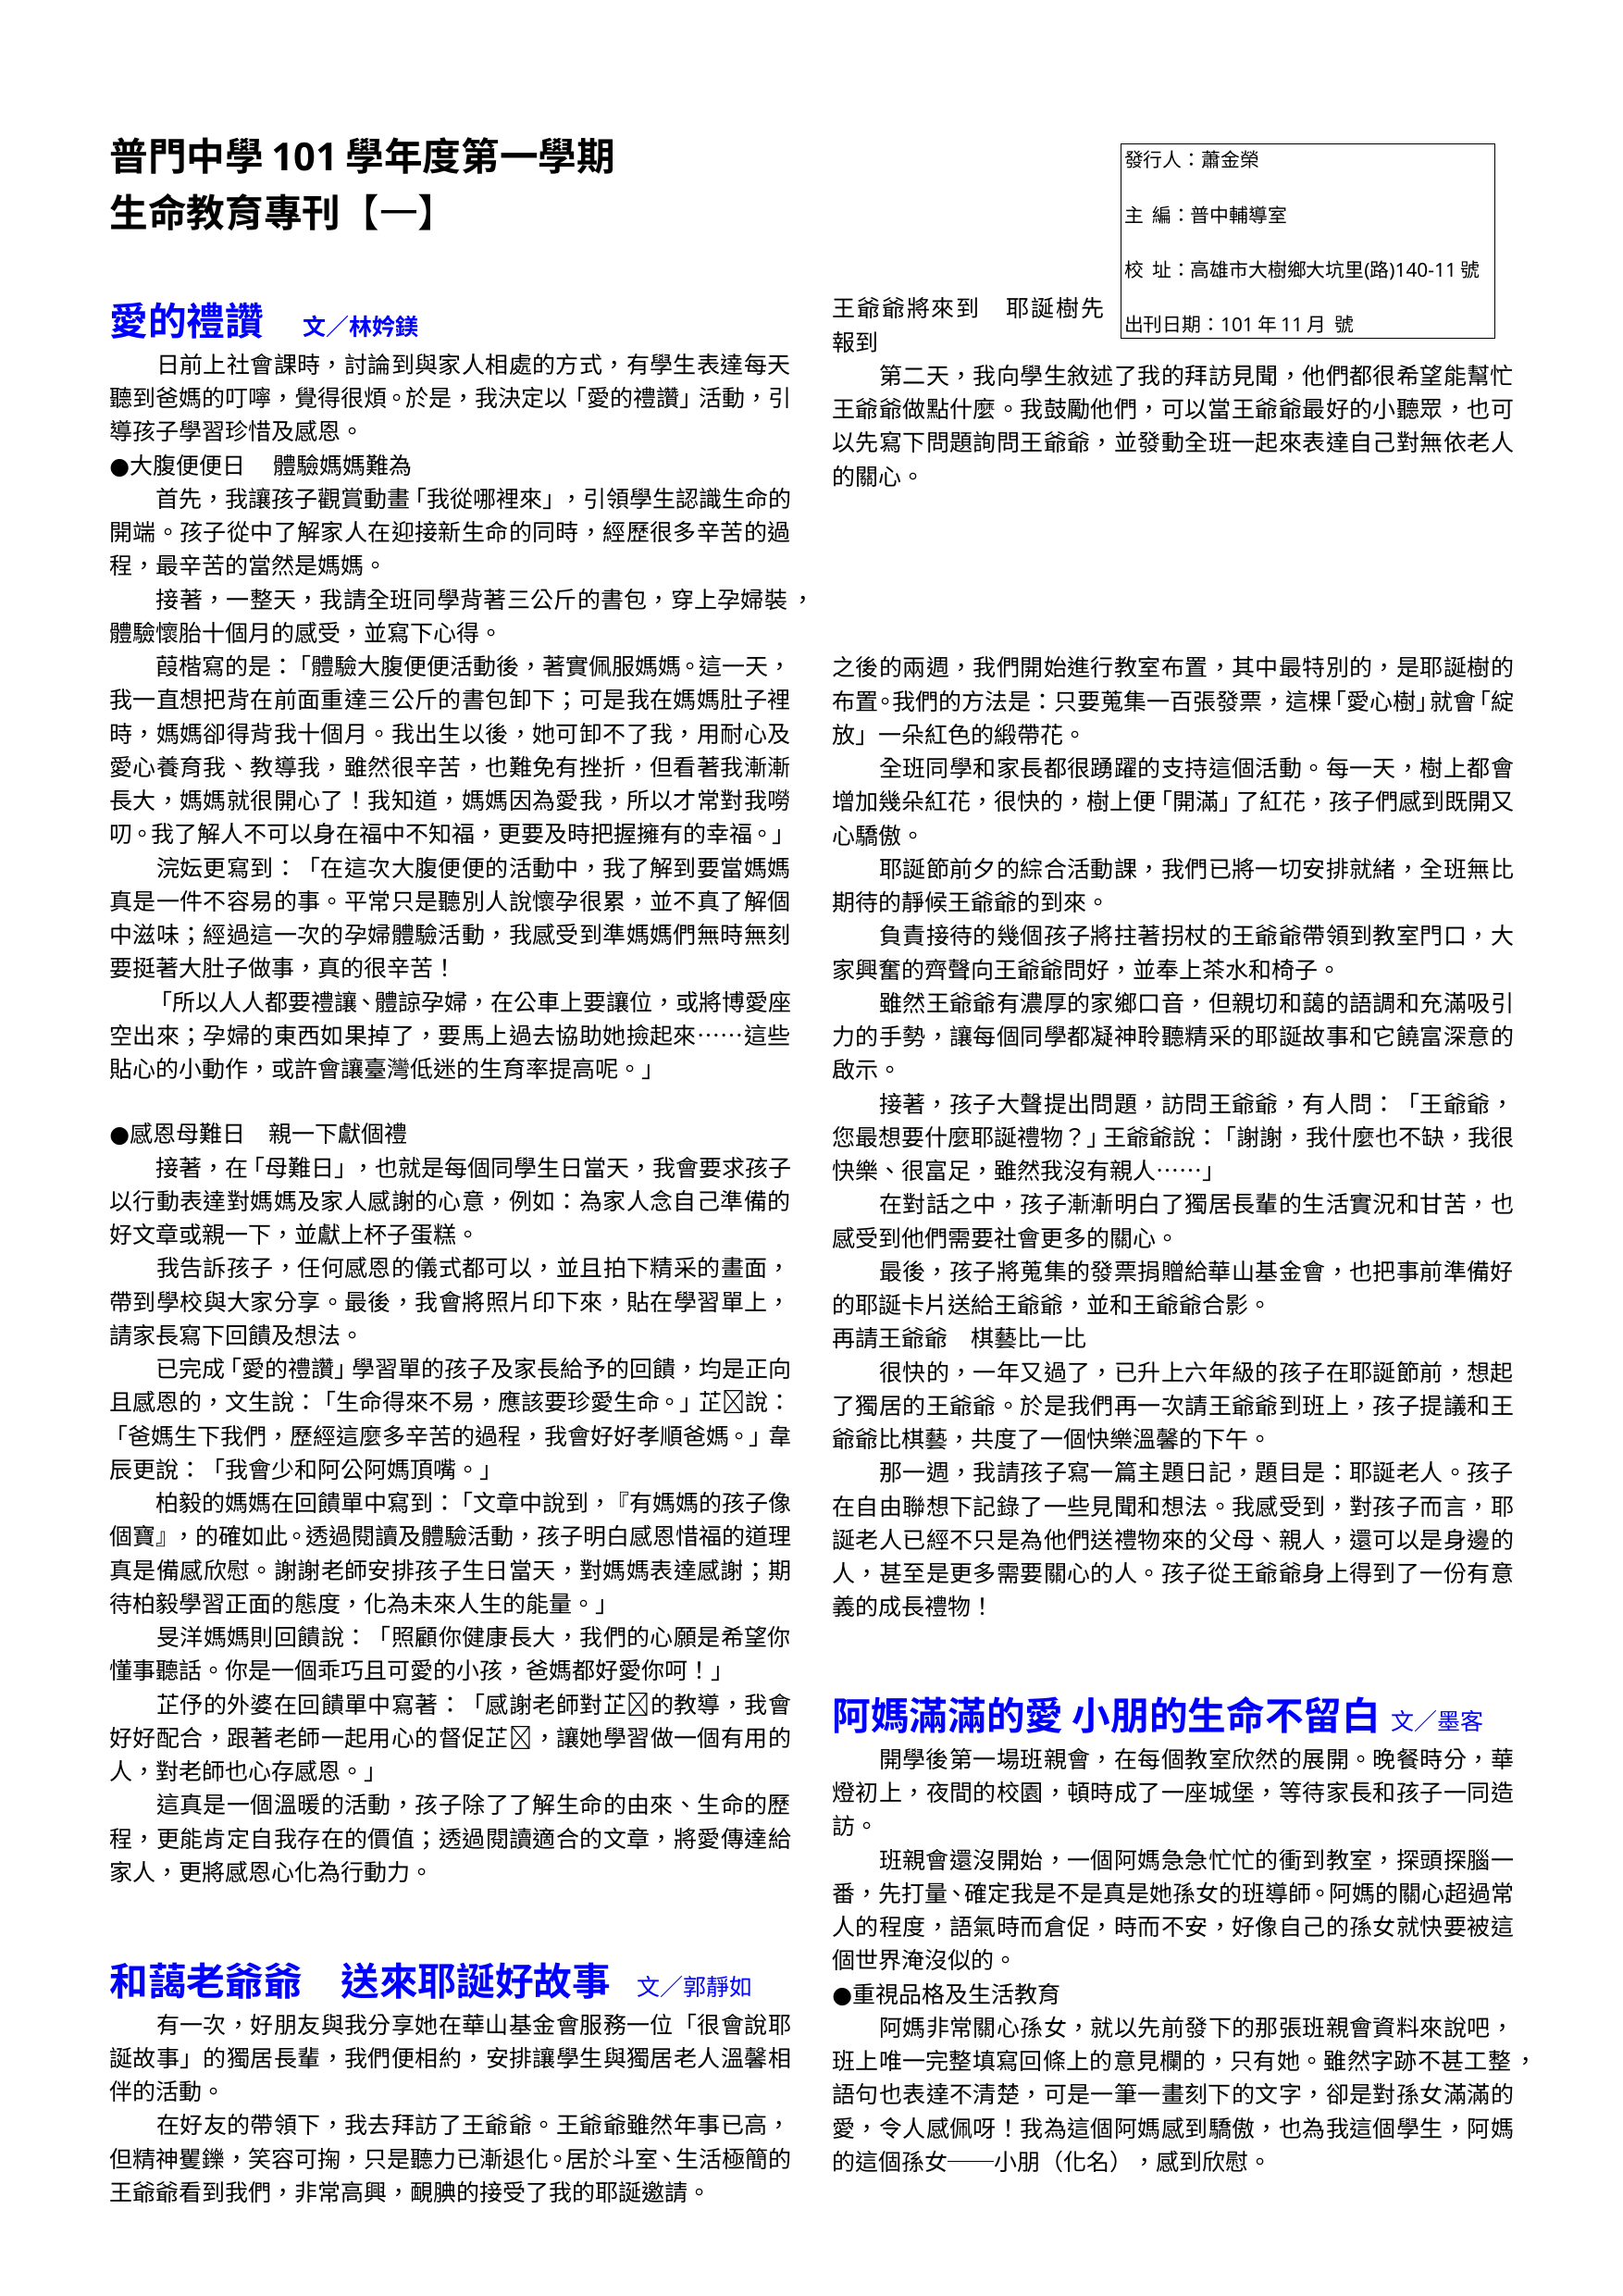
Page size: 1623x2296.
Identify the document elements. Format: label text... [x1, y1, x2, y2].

text 之後的兩週，我們開始進行教室布置，其中最特別的，是耶誕樹的布置。我們的方法是：只要蒐集一百張發票，這棵「愛心樹」就會「綻放」一朵紅色的緞帶花。 [832, 650, 1514, 751]
text 接著，一整天，我請全班同學背著三公斤的書包，穿上孕婦裝，體驗懷胎十個月的感受，並寫下心得。 [109, 581, 791, 649]
text 普門中學101學年度第一學期 [109, 126, 791, 182]
text 阿媽非常關心孫女，就以先前發下的那張班親會資料來說吧，班上唯一完整填寫回條上的意見欄的，只有她。雖然字跡不甚工整，語句也表達不清楚，可是一筆一畫刻下的文字，卻是對孫女滿滿的愛，令人感佩呀！我為這個阿媽感到驕傲，也為我這個學生，阿媽的這個孫女──小朋（化名），感到欣慰。 [832, 2009, 1514, 2178]
text 我告訴孩子，任何感恩的儀式都可以，並且拍下精采的畫面，帶到學校與大家分享。最後，我會將照片印下來，貼在學習單上，請家長寫下回饋及想法。 [109, 1250, 791, 1350]
text 最後，孩子將蒐集的發票捐贈給華山基金會，也把事前準備好的耶誕卡片送給王爺爺，並和王爺爺合影。 [832, 1253, 1514, 1321]
text 日前上社會課時，討論到與家人相處的方式，有學生表達每天聽到爸媽的叮嚀，覺得很煩。於是，我決定以「愛的禮讚」活動，引導孩子學習珍惜及感恩。 [109, 346, 791, 447]
text 浣妘更寫到：「在這次大腹便便的活動中，我了解到要當媽媽真是一件不容易的事。平常只是聽別人說懷孕很累，並不真了解個中滋味；經過這一次的孕婦體驗活動，我感受到準媽媽們無時無刻要挺著大肚子做事，真的很辛苦！ [109, 850, 791, 984]
text 柏毅的媽媽在回饋單中寫到：「文章中說到，『有媽媽的孩子像個寶』，的確如此。透過閱讀及體驗活動，孩子明白感恩惜福的道理，真是備感欣慰。謝謝老師安排孩子生日當天，對媽媽表達感謝；期待柏毅學習正面的態度，化為未來人生的能量。」 [109, 1484, 791, 1619]
text 開學後第一場班親會，在每個教室欣然的展開。晚餐時分，華燈初上，夜間的校園，頓時成了一座城堡，等待家長和孩子一同造訪。 [832, 1741, 1514, 1842]
text 已完成「愛的禮讚」學習單的孩子及家長給予的回饋，均是正向且感恩的，文生說：「生命得來不易，應該要珍愛生命。」芷說：「爸媽生下我們，歷經這麼多辛苦的過程，我會好好孝順爸媽。」韋辰更說：「我會少和阿公阿媽頂嘴。」 [109, 1350, 791, 1484]
text 和藹老爺爺 送來耶誕好故事 文／郭靜如 [109, 1951, 791, 2006]
text 負責接待的幾個孩子將拄著拐杖的王爺爺帶領到教室門口，大家興奮的齊聲向王爺爺問好，並奉上茶水和椅子。 [832, 918, 1514, 985]
text 雖然王爺爺有濃厚的家鄉口音，但親切和藹的語調和充滿吸引力的手勢，讓每個同學都凝神聆聽精采的耶誕故事和它饒富深意的啟示。 [832, 985, 1514, 1086]
text 芷伃的外婆在回饋單中寫著：「感謝老師對芷的教導，我會好好配合，跟著老師一起用心的督促芷，讓她學習做一個有用的人，對老師也心存感恩。」 [109, 1686, 791, 1787]
text ●大腹便便日 體驗媽媽難為 [109, 447, 791, 480]
text 愛的禮讚 文／林妗鎂 [109, 291, 791, 346]
text 旻洋媽媽則回饋說：「照顧你健康長大，我們的心願是希望你懂事聽話。你是一個乖巧且可愛的小孩，爸媽都好愛你呵！」 [109, 1619, 791, 1686]
text ●感恩母難日 親一下獻個禮 [109, 1116, 791, 1149]
text 很快的，一年又過了，已升上六年級的孩子在耶誕節前，想起了獨居的王爺爺。於是我們再一次請王爺爺到班上，孩子提議和王爺爺比棋藝，共度了一個快樂溫馨的下午。 [832, 1354, 1514, 1455]
text 首先，我讓孩子觀賞動畫「我從哪裡來」，引領學生認識生命的開端。孩子從中了解家人在迎接新生命的同時，經歷很多辛苦的過程，最辛苦的當然是媽媽。 [109, 480, 791, 581]
table_header 發行人：蕭金榮 主 編：普中輔導室 校 址：高雄市大樹鄉大坑里(路)140-11號 出刊日期：101年11月 號 [1121, 144, 1494, 338]
text 這真是一個溫暖的活動，孩子除了了解生命的由來、生命的歷程，更能肯定自我存在的價值；透過閱讀適合的文章，將愛傳達給家人，更將感恩心化為行動力。 [109, 1787, 791, 1887]
text ●重視品格及生活教育 [832, 1976, 1514, 2009]
text 阿媽滿滿的愛 小朋的生命不留白 文／墨客 [832, 1685, 1514, 1741]
text 接著，孩子大聲提出問題，訪問王爺爺，有人問：「王爺爺，您最想要什麼耶誕禮物？」王爺爺說：「謝謝，我什麼也不缺，我很快樂、很富足，雖然我沒有親人……」 [832, 1086, 1514, 1186]
text 接著，在「母難日」，也就是每個同學生日當天，我會要求孩子以行動表達對媽媽及家人感謝的心意，例如：為家人念自己準備的好文章或親一下，並獻上杯子蛋糕。 [109, 1149, 791, 1250]
text 在好友的帶領下，我去拜訪了王爺爺。王爺爺雖然年事已高，但精神矍鑠，笑容可掬，只是聽力已漸退化。居於斗室、生活極簡的王爺爺看到我們，非常高興，靦腆的接受了我的耶誕邀請。 [109, 2107, 791, 2208]
text 葭楷寫的是：「體驗大腹便便活動後，著實佩服媽媽。這一天，我一直想把背在前面重達三公斤的書包卸下；可是我在媽媽肚子裡時，媽媽卻得背我十個月。我出生以後，她可卸不了我，用耐心及愛心養育我、教導我，雖然很辛苦，也難免有挫折，但看著我漸漸長大，媽媽就很開心了！我知道，媽媽因為愛我，所以才常對我嘮叨。我了解人不可以身在福中不知福，更要及時把握擁有的幸福。」 [109, 649, 791, 850]
text 再請王爺爺 棋藝比一比 [832, 1321, 1514, 1354]
text 王爺爺將來到 耶誕樹先報到 [832, 291, 1514, 357]
text 第二天，我向學生敘述了我的拜訪見聞，他們都很希望能幫忙王爺爺做點什麼。我鼓勵他們，可以當王爺爺最好的小聽眾，也可以先寫下問題詢問王爺爺，並發動全班一起來表達自己對無依老人的關心。 [832, 357, 1514, 491]
text 「所以人人都要禮讓、體諒孕婦，在公車上要讓位，或將博愛座空出來；孕婦的東西如果掉了，要馬上過去協助她撿起來……這些貼心的小動作，或許會讓臺灣低迷的生育率提高呢。」 [109, 984, 791, 1085]
text 耶誕節前夕的綜合活動課，我們已將一切安排就緒，全班無比期待的靜候王爺爺的到來。 [832, 850, 1514, 918]
text 在對話之中，孩子漸漸明白了獨居長輩的生活實況和甘苦，也感受到他們需要社會更多的關心。 [832, 1186, 1514, 1253]
text 全班同學和家長都很踴躍的支持這個活動。每一天，樹上都會增加幾朵紅花，很快的，樹上便「開滿」了紅花，孩子們感到既開又心驕傲。 [832, 751, 1514, 850]
text 那一週，我請孩子寫一篇主題日記，題目是：耶誕老人。孩子在自由聯想下記錄了一些見聞和想法。我感受到，對孩子而言，耶誕老人已經不只是為他們送禮物來的父母、親人，還可以是身邊的人，甚至是更多需要關心的人。孩子從王爺爺身上得到了一份有意義的成長禮物！ [832, 1455, 1514, 1622]
text 班親會還沒開始，一個阿媽急急忙忙的衝到教室，探頭探腦一番，先打量、確定我是不是真是她孫女的班導師。阿媽的關心超過常人的程度，語氣時而倉促，時而不安，好像自己的孫女就快要被這個世界淹沒似的。 [832, 1842, 1514, 1976]
text 有一次，好朋友與我分享她在華山基金會服務一位「很會說耶誕故事」的獨居長輩，我們便相約，安排讓學生與獨居老人溫馨相伴的活動。 [109, 2006, 791, 2107]
text 生命教育專刊【一】 [109, 182, 791, 238]
